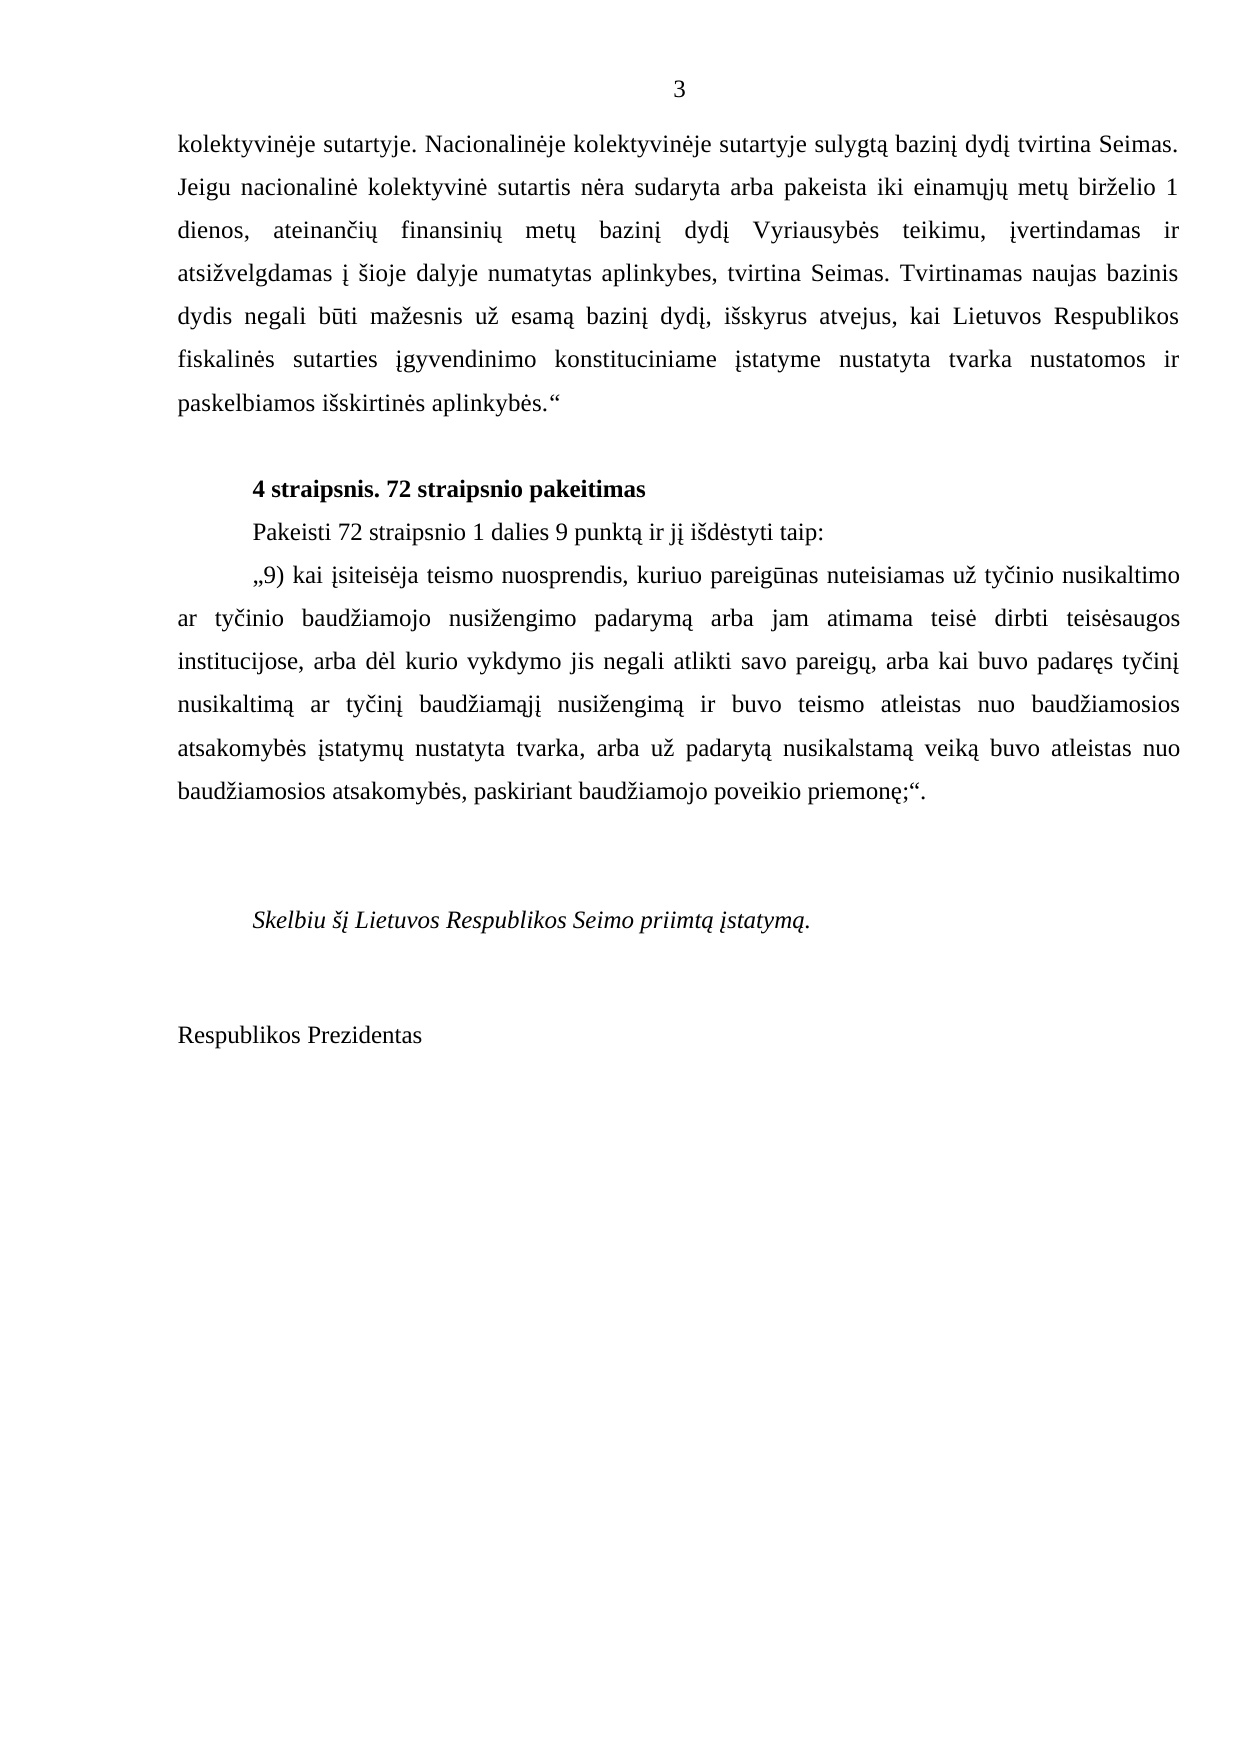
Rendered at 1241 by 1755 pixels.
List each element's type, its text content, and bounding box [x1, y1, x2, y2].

text Respublikos Prezidentas [177, 1020, 1181, 1049]
text „9) kai įsiteisėja teismo nuosprendis, kuriuo pareigūnas nuteisiamas už tyčinio nusikaltimo ar tyčinio baudžiamojo nusižengimo padarymą arba jam atimama teisė dirbti teisėsaugos institucijose, arba dėl kurio vykdymo jis negali atlikti savo pareigų, arba kai buvo padaręs tyčinį nusikaltimą ar tyčinį baudžiamąjį nusižengimą ir buvo teismo atleistas nuo baudžiamosios atsakomybės įstatymų nustatyta tvarka, arba už padarytą nusikalstamą veiką buvo atleistas nuo baudžiamosios atsakomybės, paskiriant baudžiamojo poveikio priemonę;“. [177, 560, 1181, 804]
text Skelbiu šį Lietuvos Respublikos Seimo priimtą įstatymą. [177, 905, 1181, 934]
text 4 straipsnis. 72 straipsnio pakeitimas [177, 474, 1181, 503]
text kolektyvinėje sutartyje. Nacionalinėje kolektyvinėje sutartyje sulygtą bazinį dydį tvirtina Seimas. Jeigu nacionalinė kolektyvinė sutartis nėra sudaryta arba pakeista iki einamųjų metų birželio 1 dienos, ateinančių finansinių metų bazinį dydį Vyriausybės teikimu, įvertindamas ir atsižvelgdamas į šioje dalyje numatytas aplinkybes, tvirtina Seimas. Tvirtinamas naujas bazinis dydis negali būti mažesnis už esamą bazinį dydį, išskyrus atvejus, kai Lietuvos Respublikos fiskalinės sutarties įgyvendinimo konstituciniame įstatyme nustatyta tvarka nustatomos ir paskelbiamos išskirtinės aplinkybės.“ [177, 129, 1181, 416]
text Pakeisti 72 straipsnio 1 dalies 9 punktą ir jį išdėstyti taip: [177, 517, 1181, 546]
